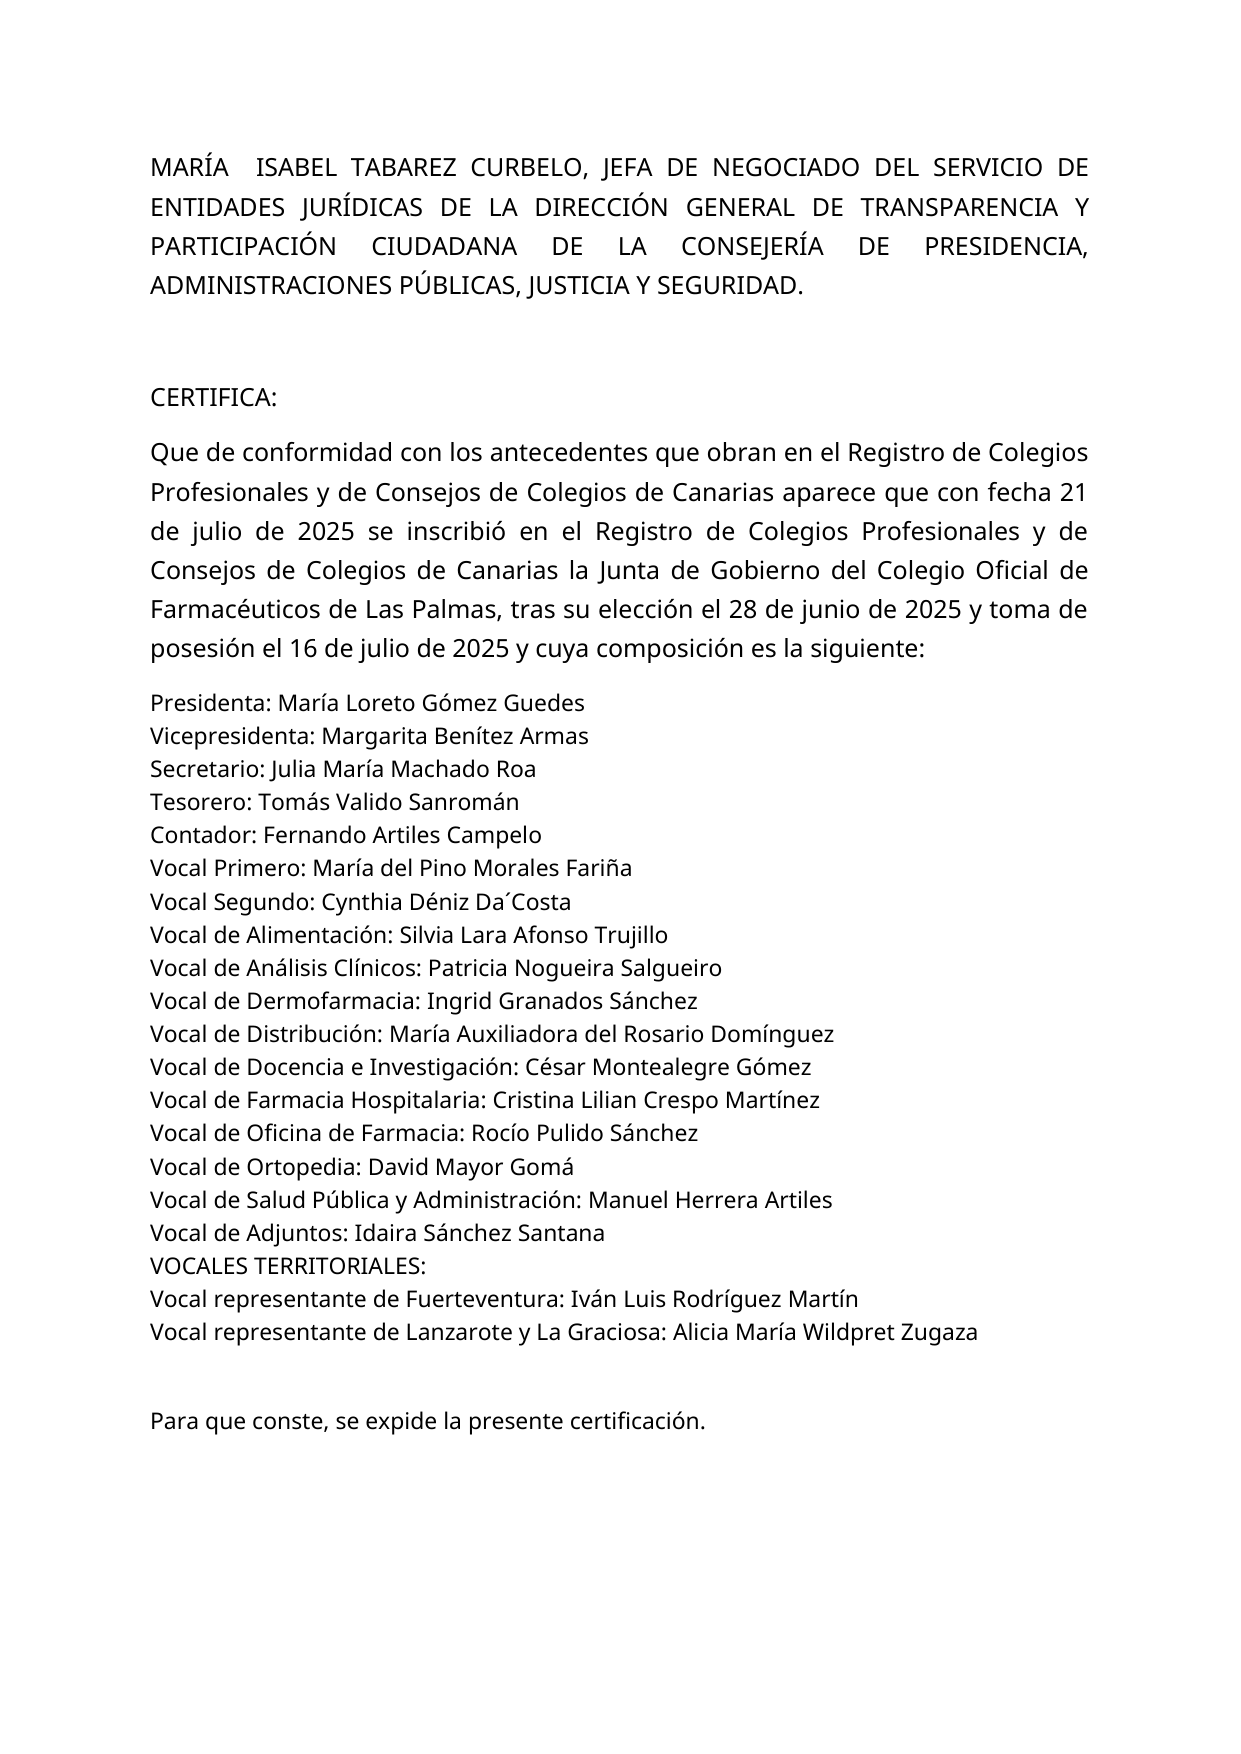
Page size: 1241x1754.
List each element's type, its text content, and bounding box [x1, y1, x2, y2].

text Tesorero: Tomás Valido Sanromán [150, 786, 1090, 817]
text Vocal de Análisis Clínicos: Patricia Nogueira Salgueiro [150, 952, 1090, 983]
text VOCALES TERRITORIALES: [150, 1250, 1090, 1281]
text Vocal de Alimentación: Silvia Lara Afonso Trujillo [150, 918, 1090, 950]
text Vocal de Oficina de Farmacia: Rocío Pulido Sánchez [150, 1117, 1090, 1148]
text Vicepresidenta: Margarita Benítez Armas [150, 720, 1090, 751]
text Vocal de Salud Pública y Administración: Manuel Herrera Artiles [150, 1183, 1090, 1215]
text Secretario: Julia María Machado Roa [150, 753, 1090, 784]
text Contador: Fernando Artiles Campelo [150, 819, 1090, 850]
text Vocal de Farmacia Hospitalaria: Cristina Lilian Crespo Martínez [150, 1084, 1090, 1115]
text Que de conformidad con los antecedentes que obran en el Registro de Colegios Profesionales y de Consejos de Colegios de Canarias aparece que con fecha 21 de julio de 2025 se inscribió en el Registro de Colegios Profesionales y de Consejos de Colegios de Canarias la Junta de Gobierno del Colegio Oficial de Farmacéuticos de Las Palmas, tras su elección el 28 de junio de 2025 y toma de posesión el 16 de julio de 2025 y cuya composición es la siguiente: [150, 435, 1090, 665]
text CERTIFICA: [150, 379, 1090, 413]
text Vocal representante de Lanzarote y La Graciosa: Alicia María Wildpret Zugaza [150, 1316, 1090, 1347]
text Vocal de Dermofarmacia: Ingrid Granados Sánchez [150, 985, 1090, 1016]
text Vocal de Distribución: María Auxiliadora del Rosario Domínguez [150, 1018, 1090, 1049]
text Vocal representante de Fuerteventura: Iván Luis Rodríguez Martín [150, 1283, 1090, 1314]
text Para que conste, se expide la presente certificación. [150, 1405, 1090, 1436]
text Vocal de Ortopedia: David Mayor Gomá [150, 1150, 1090, 1182]
text Vocal Segundo: Cynthia Déniz Da´Costa [150, 885, 1090, 917]
text Vocal de Docencia e Investigación: César Montealegre Gómez [150, 1051, 1090, 1082]
text Presidenta: María Loreto Gómez Guedes [150, 687, 1090, 718]
text MARÍA ISABEL TABAREZ CURBELO, JEFA DE NEGOCIADO DEL SERVICIO DE ENTIDADES JURÍDICAS DE LA DIRECCIÓN GENERAL DE TRANSPARENCIA Y PARTICIPACIÓN CIUDADANA DE LA CONSEJERÍA DE PRESIDENCIA, ADMINISTRACIONES PÚBLICAS, JUSTICIA Y SEGURIDAD. [150, 150, 1090, 302]
text Vocal de Adjuntos: Idaira Sánchez Santana [150, 1217, 1090, 1248]
text Vocal Primero: María del Pino Morales Fariña [150, 852, 1090, 883]
